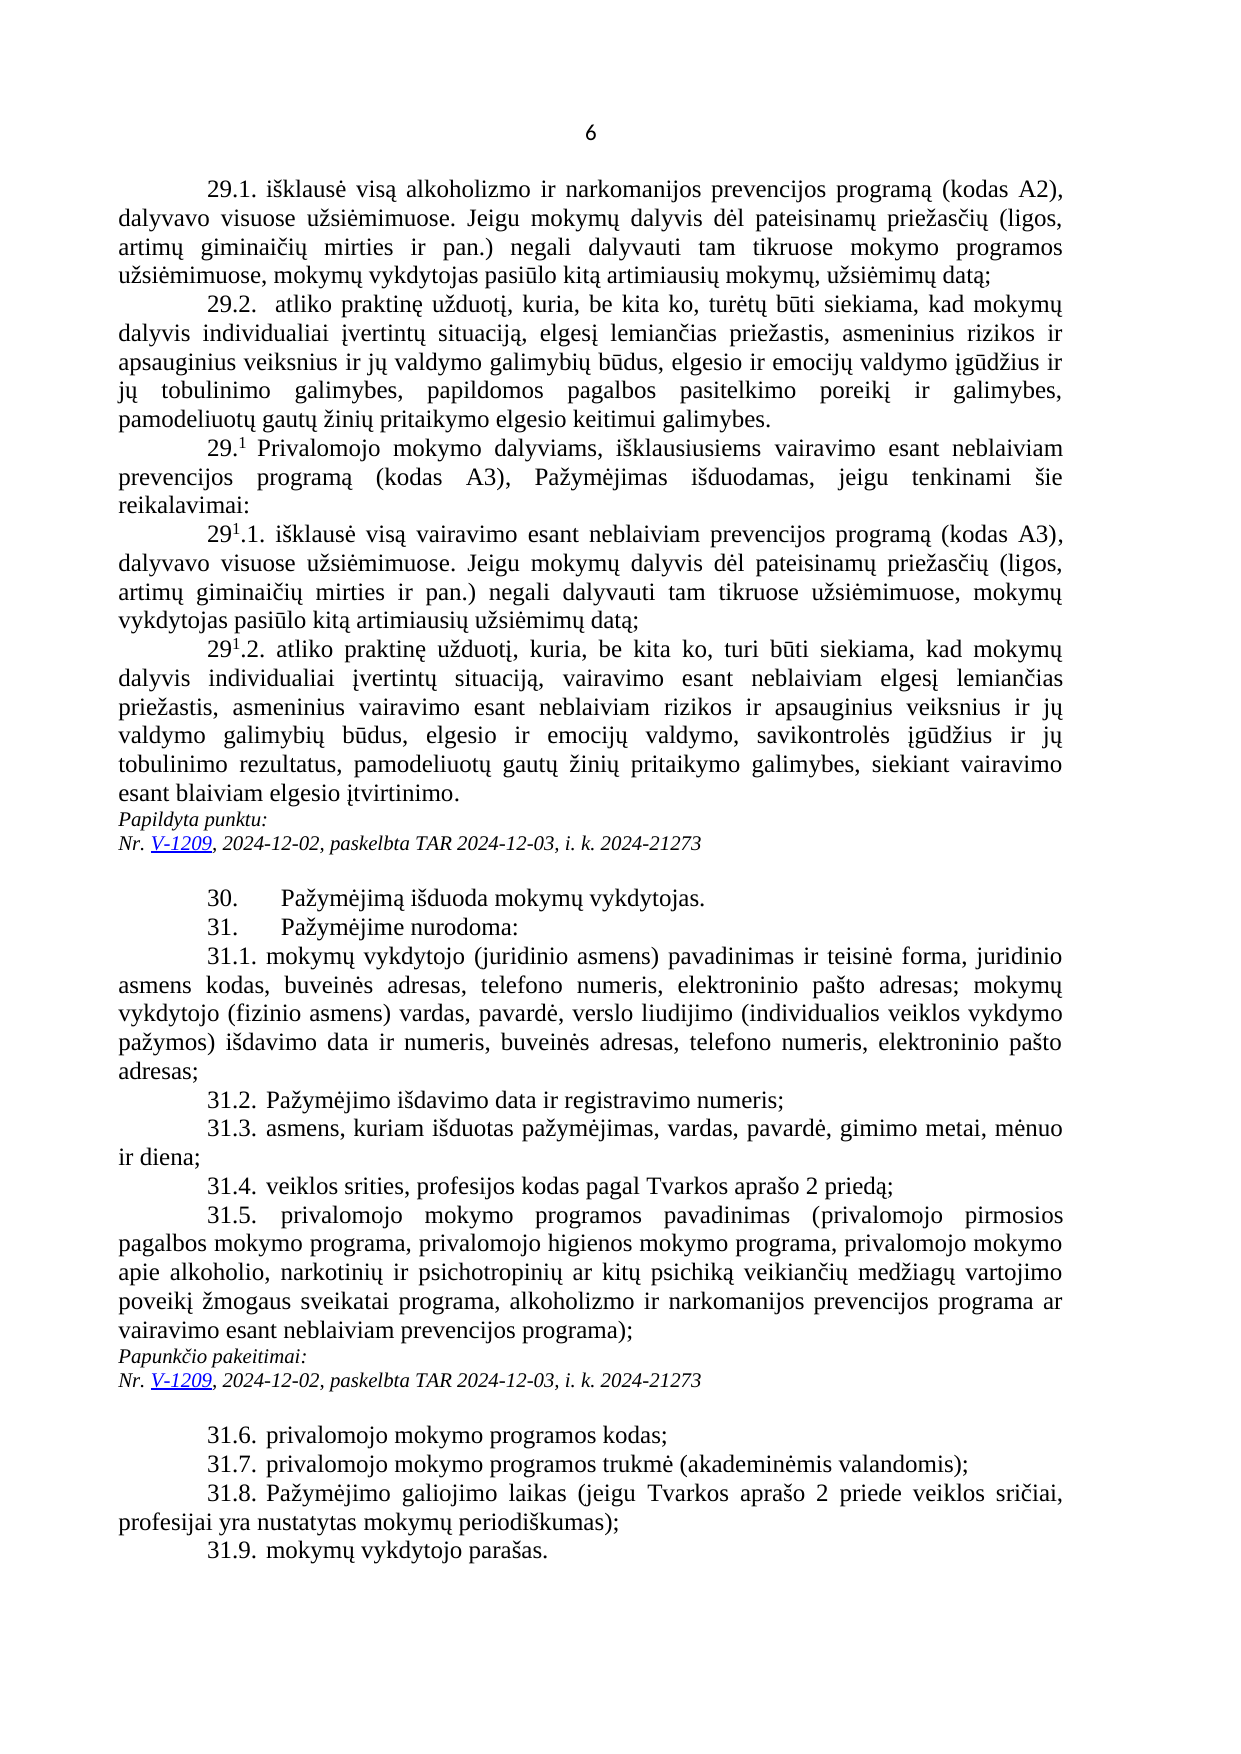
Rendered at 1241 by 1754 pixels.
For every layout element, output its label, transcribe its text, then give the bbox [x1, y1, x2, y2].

text Nr. V-1209, 2024-12-02, paskelbta TAR 2024-12-03, i. k. 2024-21273 [118, 1368, 1063, 1392]
text 31.9. mokymų vykdytojo parašas. [118, 1535, 1063, 1564]
text 31.2. Pažymėjimo išdavimo data ir registravimo numeris; [118, 1085, 1063, 1113]
text 31.1. mokymų vykdytojo (juridinio asmens) pavadinimas ir teisinė forma, juridinio asmens kodas, buveinės adresas, telefono numeris, elektroninio pašto adresas; mokymų vykdytojo (fizinio asmens) vardas, pavardė, verslo liudijimo (individualios veiklos vykdymo pažymos) išdavimo data ir numeris, buveinės adresas, telefono numeris, elektroninio pašto adresas; [118, 941, 1063, 1085]
text 31.6. privalomojo mokymo programos kodas; [118, 1420, 1063, 1449]
text 31. Pažymėjime nurodoma: [118, 912, 1063, 941]
text 31.8. Pažymėjimo galiojimo laikas (jeigu Tvarkos aprašo 2 priede veiklos sričiai, profesijai yra nustatytas mokymų periodiškumas); [118, 1478, 1063, 1535]
text Nr. V-1209, 2024-12-02, paskelbta TAR 2024-12-03, i. k. 2024-21273 [118, 831, 1063, 855]
text 31.4. veiklos srities, profesijos kodas pagal Tvarkos aprašo 2 priedą; [118, 1171, 1063, 1200]
text Papildyta punktu: [118, 807, 1063, 831]
text 31.7. privalomojo mokymo programos trukmė (akademinėmis valandomis); [118, 1449, 1063, 1478]
text 30. Pažymėjimą išduoda mokymų vykdytojas. [118, 883, 1063, 912]
text 31.3. asmens, kuriam išduotas pažymėjimas, vardas, pavardė, gimimo metai, mėnuo ir diena; [118, 1113, 1063, 1171]
text 291.2. atliko praktinę užduotį, kuria, be kita ko, turi būti siekiama, kad mokymų dalyvis individualiai įvertintų situaciją, vairavimo esant neblaiviam elgesį lemiančias priežastis, asmeninius vairavimo esant neblaiviam rizikos ir apsauginius veiksnius ir jų valdymo galimybių būdus, elgesio ir emocijų valdymo, savikontrolės įgūdžius ir jų tobulinimo rezultatus, pamodeliuotų gautų žinių pritaikymo galimybes, siekiant vairavimo esant blaiviam elgesio įtvirtinimo. [118, 634, 1063, 807]
text Papunkčio pakeitimai: [118, 1343, 1063, 1368]
text 29.1 Privalomojo mokymo dalyviams, išklausiusiems vairavimo esant neblaiviam prevencijos programą (kodas A3), Pažymėjimas išduodamas, jeigu tenkinami šie reikalavimai: [118, 433, 1063, 519]
text 31.5. privalomojo mokymo programos pavadinimas (privalomojo pirmosios pagalbos mokymo programa, privalomojo higienos mokymo programa, privalomojo mokymo apie alkoholio, narkotinių ir psichotropinių ar kitų psichiką veikiančių medžiagų vartojimo poveikį žmogaus sveikatai programa, alkoholizmo ir narkomanijos prevencijos programa ar vairavimo esant neblaiviam prevencijos programa); [118, 1200, 1063, 1343]
text 291.1. išklausė visą vairavimo esant neblaiviam prevencijos programą (kodas A3), dalyvavo visuose užsiėmimuose. Jeigu mokymų dalyvis dėl pateisinamų priežasčių (ligos, artimų giminaičių mirties ir pan.) negali dalyvauti tam tikruose užsiėmimuose, mokymų vykdytojas pasiūlo kitą artimiausių užsiėmimų datą; [118, 519, 1063, 634]
text 29.1. išklausė visą alkoholizmo ir narkomanijos prevencijos programą (kodas A2), dalyvavo visuose užsiėmimuose. Jeigu mokymų dalyvis dėl pateisinamų priežasčių (ligos, artimų giminaičių mirties ir pan.) negali dalyvauti tam tikruose mokymo programos užsiėmimuose, mokymų vykdytojas pasiūlo kitą artimiausių mokymų, užsiėmimų datą; [118, 174, 1063, 289]
text 29.2. atliko praktinę užduotį, kuria, be kita ko, turėtų būti siekiama, kad mokymų dalyvis individualiai įvertintų situaciją, elgesį lemiančias priežastis, asmeninius rizikos ir apsauginius veiksnius ir jų valdymo galimybių būdus, elgesio ir emocijų valdymo įgūdžius ir jų tobulinimo galimybes, papildomos pagalbos pasitelkimo poreikį ir galimybes, pamodeliuotų gautų žinių pritaikymo elgesio keitimui galimybes. [118, 289, 1063, 433]
